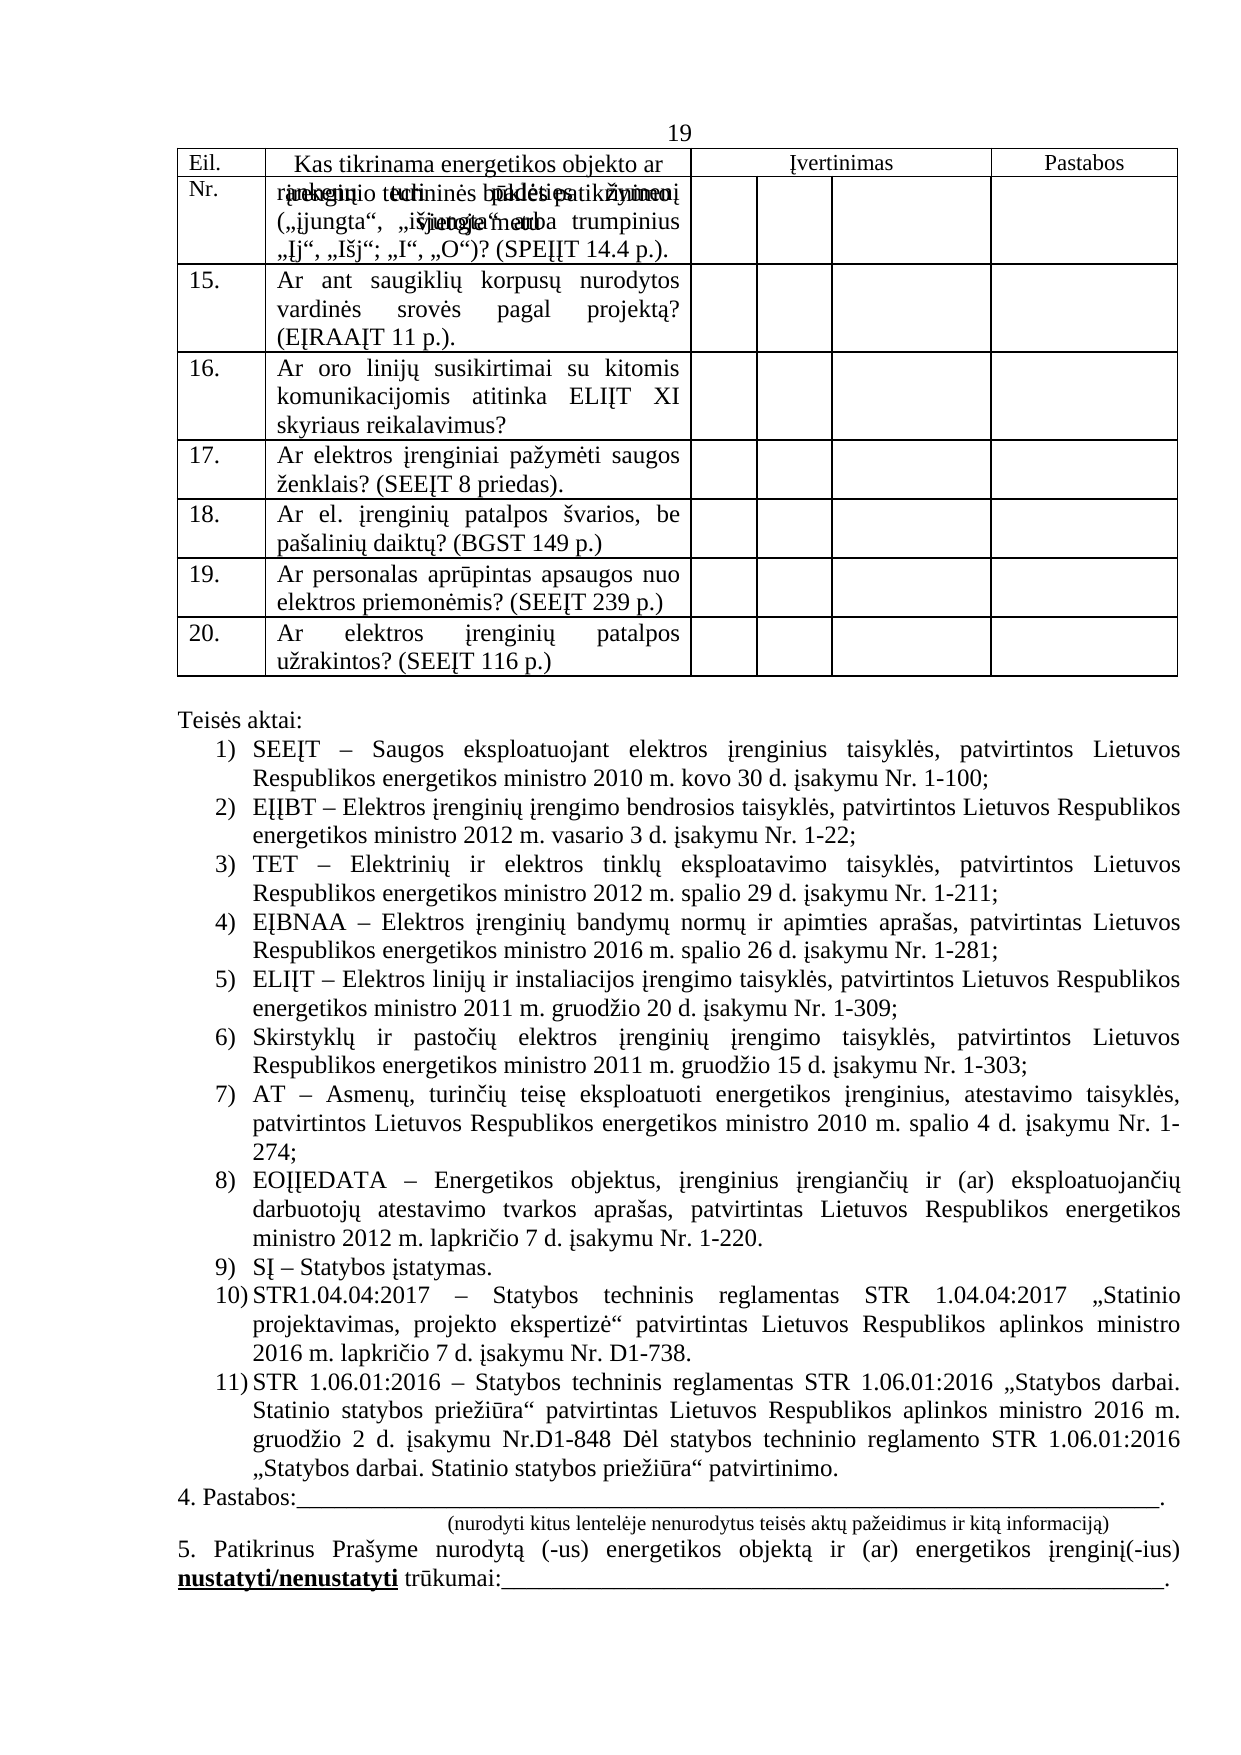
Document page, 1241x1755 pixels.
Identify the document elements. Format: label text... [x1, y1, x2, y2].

table_cell [692, 265, 756, 351]
table_cell [758, 500, 831, 557]
table_cell Ar ant saugiklių korpusų nurodytos vardinės srovės pagal projektą? (EĮRAAĮT 11 p.). [266, 265, 690, 351]
text 9) SĮ – Statybos įstatymas. [215, 1252, 1181, 1281]
text 5. Patikrinus Prašyme nurodytą (-us) energetikos objektą ir (ar) energetikos įrenginį(-ius) nustatyti/nenustatyti trūkumai:_____________________________________________________. [177, 1534, 1181, 1592]
table_cell [692, 441, 756, 498]
table_header Eil. Nr. [178, 149, 265, 176]
text 4. Pastabos:_____________________________________________________________________. [177, 1482, 1181, 1511]
table_cell [758, 618, 831, 675]
text 2) EĮĮBT – Elektros įrenginių įrengimo bendrosios taisyklės, patvirtintos Lietuvos Respublikos energetikos ministro 2012 m. vasario 3 d. įsakymu Nr. 1-22; [215, 792, 1181, 849]
table_cell 20. [178, 618, 265, 675]
table_cell Ar el. įrenginių patalpos švarios, be pašalinių daiktų? (BGST 149 p.) [266, 500, 690, 557]
text 3) TET – Elektrinių ir elektros tinklų eksploatavimo taisyklės, patvirtintos Lietuvos Respublikos energetikos ministro 2012 m. spalio 29 d. įsakymu Nr. 1-211; [215, 849, 1181, 907]
table_cell [833, 353, 990, 439]
table_header Pastabos [992, 149, 1177, 176]
table_cell [992, 500, 1177, 557]
table_cell [833, 265, 990, 351]
table_cell [833, 177, 990, 263]
table_cell Ar oro linijų susikirtimai su kitomis komunikacijomis atitinka ELIĮT XI skyriaus reikalavimus? [266, 353, 690, 439]
table_cell [758, 265, 831, 351]
table_cell [992, 559, 1177, 616]
table_cell [758, 559, 831, 616]
text 8) EOĮĮEDATA – Energetikos objektus, įrenginius įrengiančių ir (ar) eksploatuojančių darbuotojų atestavimo tvarkos aprašas, patvirtintas Lietuvos Respublikos energetikos ministro 2012 m. lapkričio 7 d. įsakymu Nr. 1-220. [215, 1166, 1181, 1252]
text 1) SEEĮT – Saugos eksploatuojant elektros įrenginius taisyklės, patvirtintos Lietuvos Respublikos energetikos ministro 2010 m. kovo 30 d. įsakymu Nr. 1-100; [215, 734, 1181, 792]
table_cell 19. [178, 559, 265, 616]
table_cell [758, 441, 831, 498]
table_cell [992, 618, 1177, 675]
table_cell [833, 441, 990, 498]
table_cell [692, 559, 756, 616]
text 4) EĮBNAA – Elektros įrenginių bandymų normų ir apimties aprašas, patvirtintas Lietuvos Respublikos energetikos ministro 2016 m. spalio 26 d. įsakymu Nr. 1-281; [215, 907, 1181, 964]
text 11) STR 1.06.01:2016 – Statybos techninis reglamentas STR 1.06.01:2016 „Statybos darbai. Statinio statybos priežiūra“ patvirtintas Lietuvos Respublikos aplinkos ministro 2016 m. gruodžio 2 d. įsakymu Nr.D1-848 Dėl statybos techninio reglamento STR 1.06.01:2016 „Statybos darbai. Statinio statybos priežiūra“ patvirtinimo. [215, 1367, 1181, 1482]
text (nurodyti kitus lentelėje nenurodytus teisės aktų pažeidimus ir kitą informaciją) [312, 1511, 1181, 1534]
text 10) STR1.04.04:2017 – Statybos techninis reglamentas STR 1.04.04:2017 „Statinio projektavimas, projekto ekspertizė“ patvirtintas Lietuvos Respublikos aplinkos ministro 2016 m. lapkričio 7 d. įsakymu Nr. D1-738. [215, 1281, 1181, 1367]
table_cell [692, 353, 756, 439]
table_cell Ar elektros įrenginių patalpos užrakintos? (SEEĮT 116 p.) [266, 618, 690, 675]
table_cell [758, 177, 831, 263]
table_cell [992, 353, 1177, 439]
text Teisės aktai: [177, 706, 1181, 734]
table_cell Ar jungtuvai arba jo pavaros ir kirtiklių rankenų turi padėties žymenį („įjungta“, „išjungta“ arba trumpinius „Įj“, „Išj“; „I“, „O“)? (SPEĮĮT 14.4 p.). [266, 177, 690, 263]
table_cell [692, 177, 756, 263]
text 6) Skirstyklų ir pastočių elektros įrenginių įrengimo taisyklės, patvirtintos Lietuvos Respublikos energetikos ministro 2011 m. gruodžio 15 d. įsakymu Nr. 1-303; [215, 1022, 1181, 1079]
table_cell Ar personalas aprūpintas apsaugos nuo elektros priemonėmis? (SEEĮT 239 p.) [266, 559, 690, 616]
table_cell 18. [178, 500, 265, 557]
table_header Įvertinimas [692, 149, 991, 176]
table_cell [692, 500, 756, 557]
table_cell [992, 441, 1177, 498]
table_cell 16. [178, 353, 265, 439]
text 5) ELIĮT – Elektros linijų ir instaliacijos įrengimo taisyklės, patvirtintos Lietuvos Respublikos energetikos ministro 2011 m. gruodžio 20 d. įsakymu Nr. 1-309; [215, 964, 1181, 1022]
table_cell 15. [178, 265, 265, 351]
table_cell 14. [178, 177, 265, 263]
table_cell [833, 618, 990, 675]
table_cell [992, 177, 1177, 263]
text 7) AT – Asmenų, turinčių teisę eksploatuoti energetikos įrenginius, atestavimo taisyklės, patvirtintos Lietuvos Respublikos energetikos ministro 2010 m. spalio 4 d. įsakymu Nr. 1-274; [215, 1079, 1181, 1166]
table_header Kas tikrinama energetikos objekto ar įrenginio techninės būklės patikrinimo vietoje metu [266, 149, 690, 176]
table_cell 17. [178, 441, 265, 498]
table_cell [992, 265, 1177, 351]
table_cell [833, 500, 990, 557]
table_cell [692, 618, 756, 675]
table_cell Ar elektros įrenginiai pažymėti saugos ženklais? (SEEĮT 8 priedas). [266, 441, 690, 498]
table_cell [758, 353, 831, 439]
table_cell [833, 559, 990, 616]
